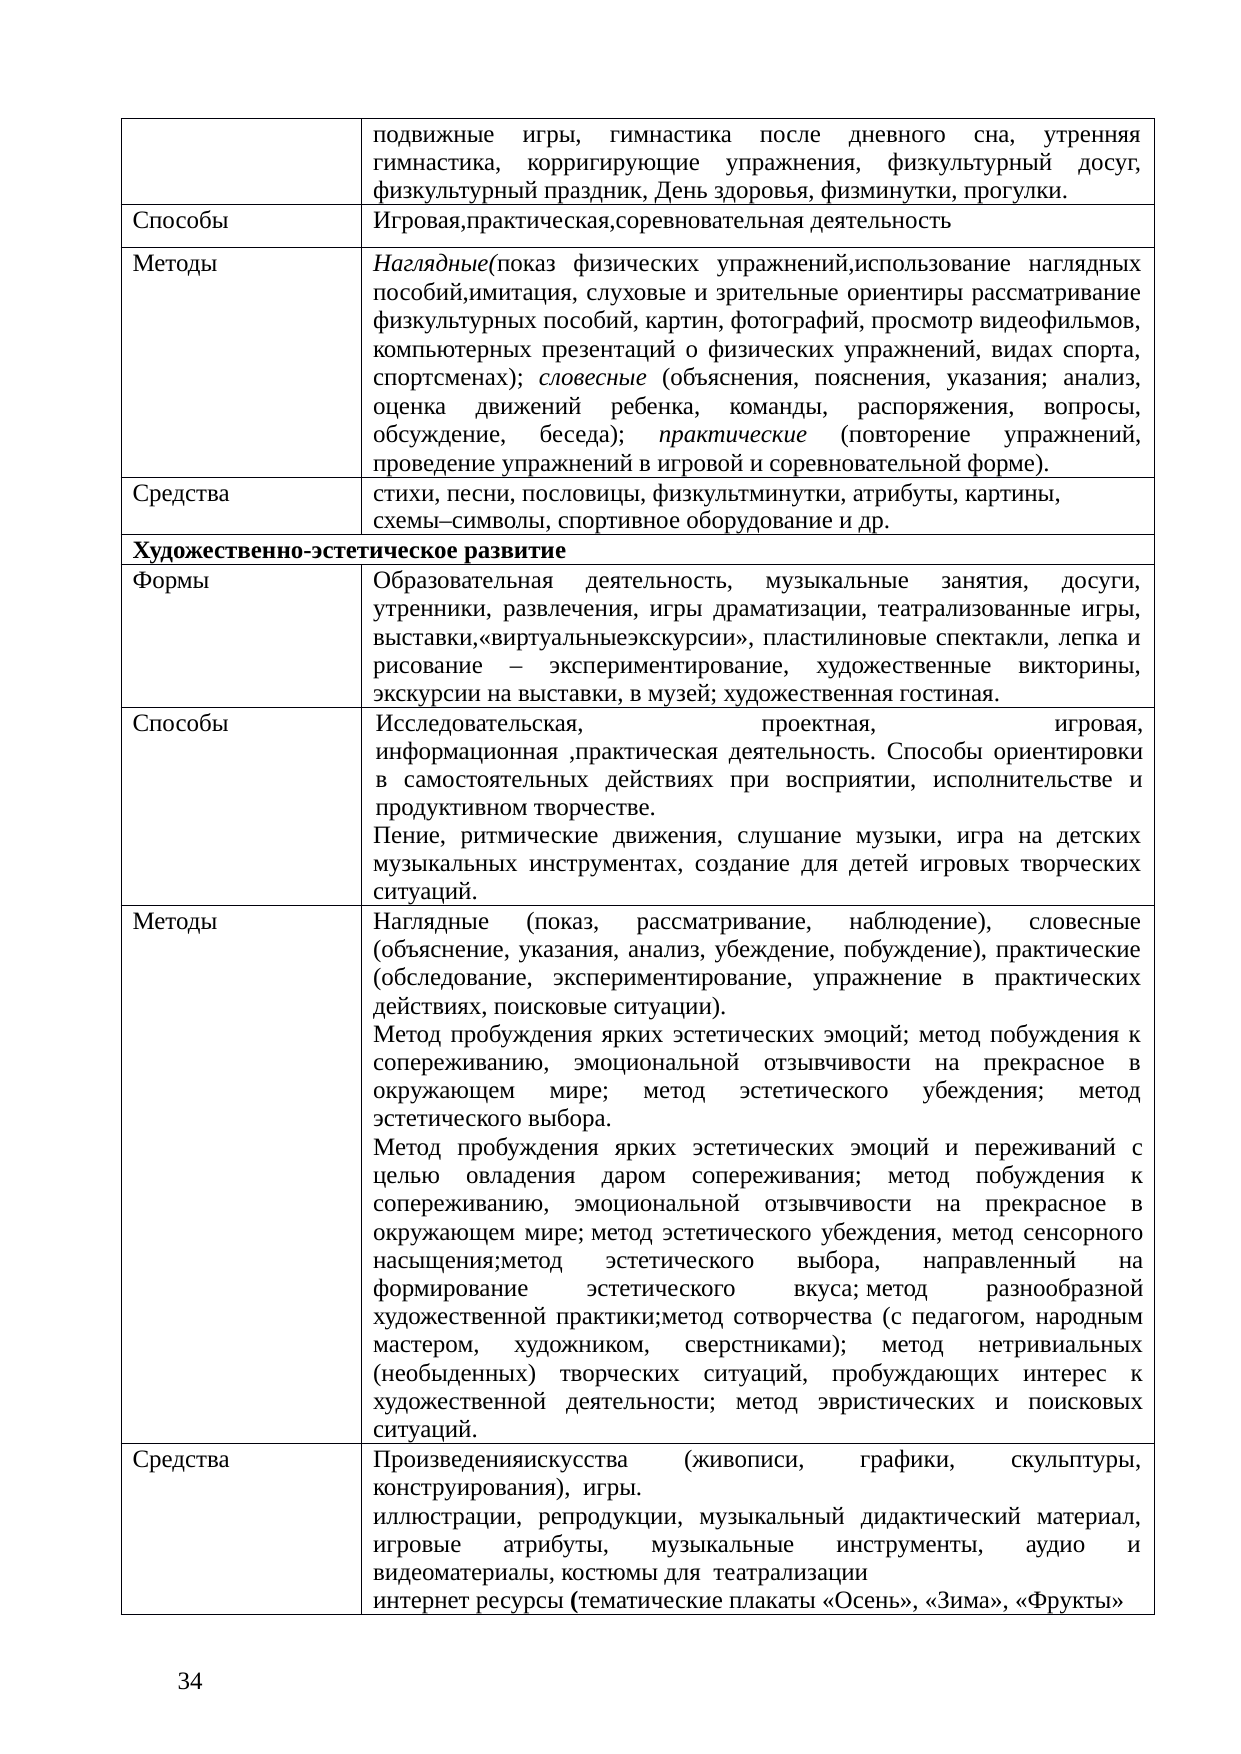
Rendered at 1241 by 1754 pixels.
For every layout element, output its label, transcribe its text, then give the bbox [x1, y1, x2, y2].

table_cell Наглядные(показ физических упражнений,использование наглядных пособий,имитация, слуховые и зрительные ориентиры рассматривание физкультурных пособий, картин, фотографий, просмотр видеофильмов, компьютерных презентаций о физических упражнений, видах спорта, спортсменах); словесные (объяснения, пояснения, указания; анализ, оценка движений ребенка, команды, распоряжения, вопросы, обсуждение, беседа); практические (повторение упражнений, проведение упражнений в игровой и соревновательной форме). [362, 248, 1154, 477]
table_cell Средства [122, 478, 361, 534]
table_cell Произведенияискусства (живописи, графики, скульптуры, конструирования), игры. иллюстрации, репродукции, музыкальный дидактический материал, игровые атрибуты, музыкальные инструменты, аудио и видеоматериалы, костюмы для театрализации интернет ресурсы (тематические плакаты «Осень», «Зима», «Фрукты» [362, 1444, 1154, 1614]
table_cell Методы [122, 906, 361, 1443]
table_cell Исследовательская, проектная, игровая, информационная ,практическая деятельность. Способы ориентировки в самостоятельных действиях при восприятии, исполнительстве и продуктивном творчестве. Пение, ритмические движения, слушание музыки, игра на детских музыкальных инструментах, создание для детей игровых творческих ситуаций. [362, 708, 1154, 905]
table_cell Методы [122, 248, 361, 477]
table_cell [122, 119, 361, 204]
table_cell Художественно-эстетическое развитие [122, 535, 1154, 564]
table_cell Игровая,практическая,соревновательная деятельность [362, 205, 1154, 247]
table_cell Образовательная деятельность, музыкальные занятия, досуги, утренники, развлечения, игры драматизации, театрализованные игры, выставки,«виртуальныеэкскурсии», пластилиновые спектакли, лепка и рисование – экспериментирование, художественные викторины, экскурсии на выставки, в музей; художественная гостиная. [362, 565, 1154, 707]
table_cell Способы [122, 205, 361, 247]
table_cell Наглядные (показ, рассматривание, наблюдение), словесные (объяснение, указания, анализ, убеждение, побуждение), практические (обследование, экспериментирование, упражнение в практических действиях, поисковые ситуации). Метод пробуждения ярких эстетических эмоций; метод побуждения к сопереживанию, эмоциональной отзывчивости на прекрасное в окружающем мире; метод эстетического убеждения; метод эстетического выбора. Метод пробуждения ярких эстетических эмоций и переживаний с целью овладения даром сопереживания; метод побуждения к сопереживанию, эмоциональной отзывчивости на прекрасное в окружающем мире; метод эстетического убеждения, метод сенсорного насыщения;метод эстетического выбора, направленный на формирование эстетического вкуса; метод разнообразной художественной практики;метод сотворчества (с педагогом, народным мастером, художником, сверстниками); метод нетривиальных (необыденных) творческих ситуаций, пробуждающих интерес к художественной деятельности; метод эвристических и поисковых ситуаций. [362, 906, 1154, 1443]
table_cell Формы [122, 565, 361, 707]
table_cell стихи, песни, пословицы, физкультминутки, атрибуты, картины, схемы–символы, спортивное оборудование и др. [362, 478, 1154, 534]
table_cell подвижные игры, гимнастика после дневного сна, утренняя гимнастика, корригирующие упражнения, физкультурный досуг, физкультурный праздник, День здоровья, физминутки, прогулки. [362, 119, 1154, 204]
table_cell Способы [122, 708, 361, 905]
table_cell Средства [122, 1444, 361, 1614]
